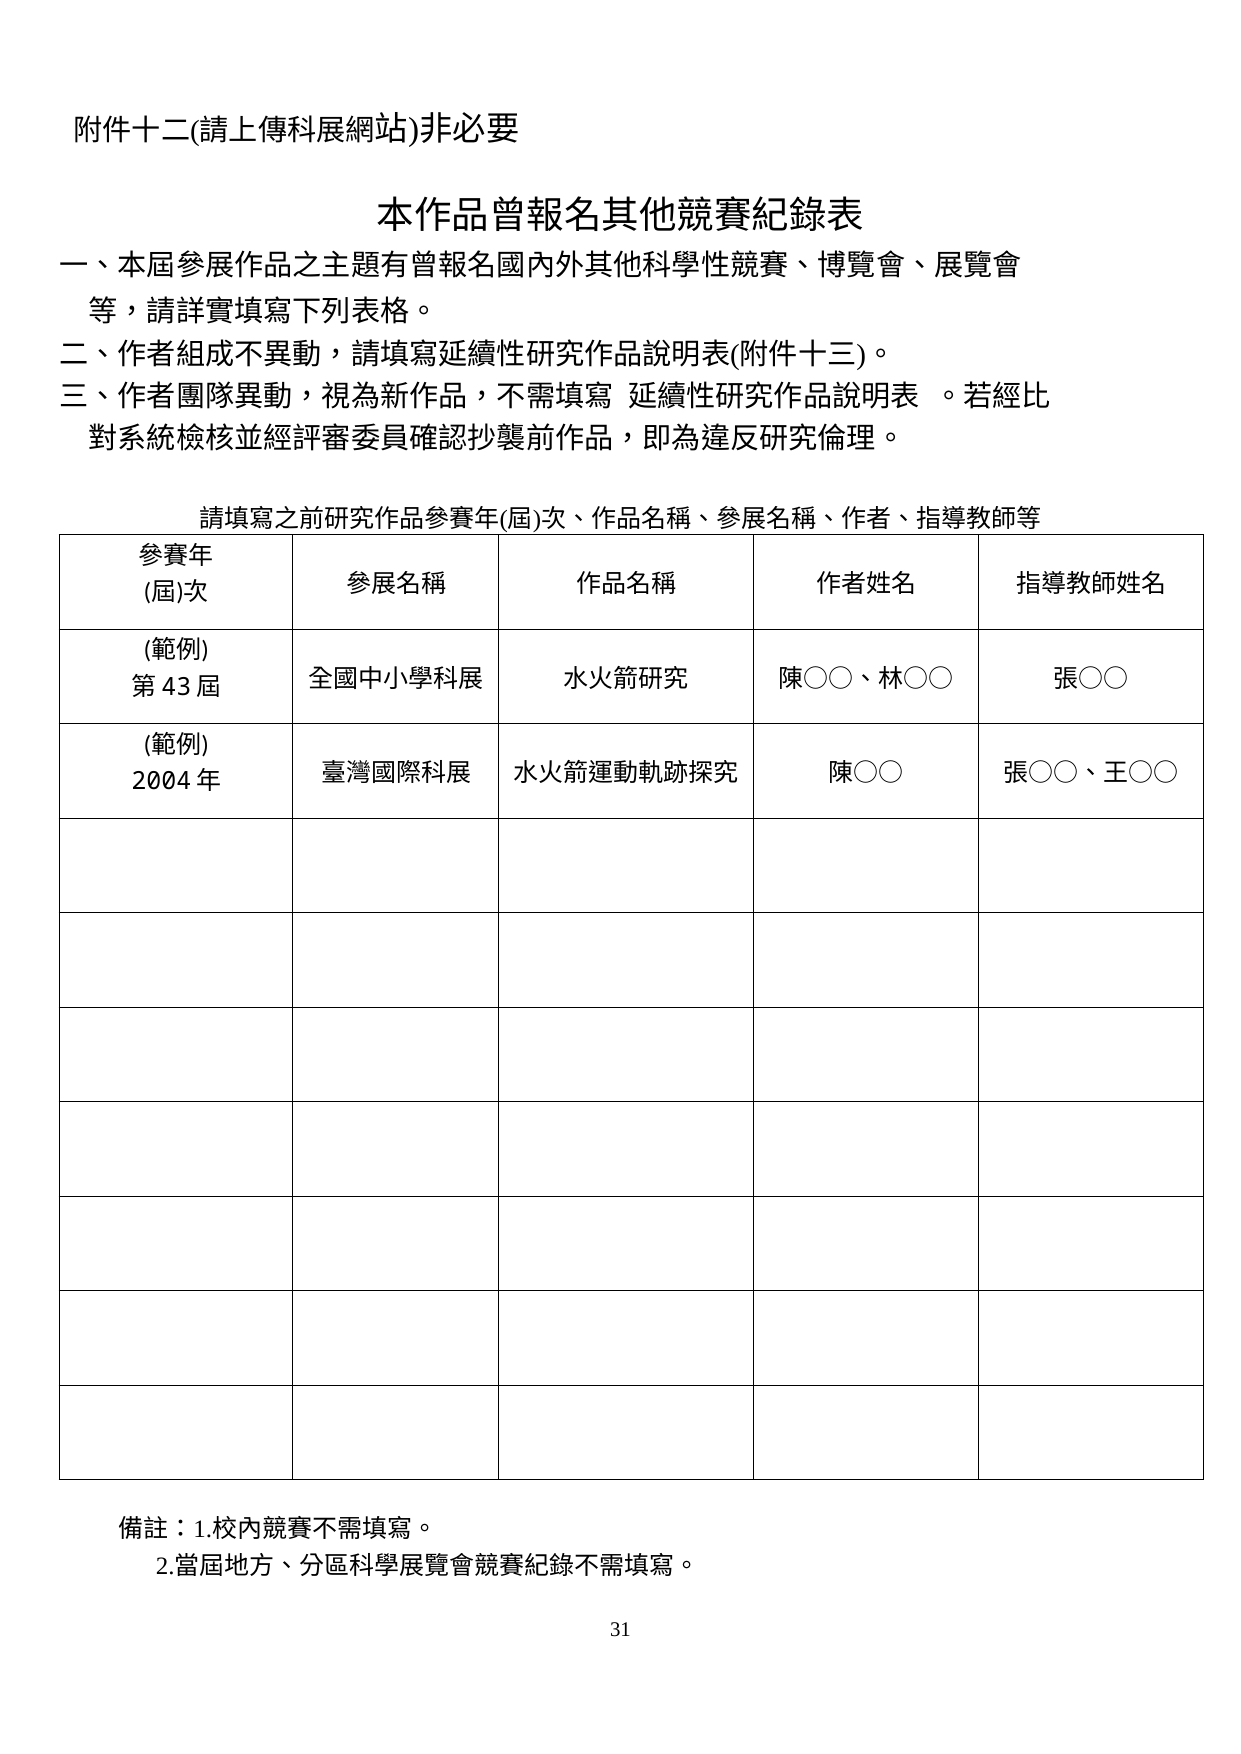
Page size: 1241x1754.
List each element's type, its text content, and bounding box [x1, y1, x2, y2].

table_cell [979, 1291, 1203, 1384]
table_cell [754, 1291, 978, 1384]
table_header 作者姓名 [754, 535, 978, 629]
table_cell [293, 1197, 498, 1290]
table_cell [754, 913, 978, 1007]
table_cell [293, 1102, 498, 1196]
table_cell 陳○○、林○○ [754, 630, 978, 723]
table_cell [60, 913, 292, 1007]
table_cell [60, 1386, 292, 1479]
table_cell 臺灣國際科展 [293, 724, 498, 818]
table_cell [60, 1008, 292, 1101]
text 備註：1.校內競賽不需填寫。 [59, 1509, 1181, 1545]
table_cell [754, 819, 978, 912]
table_cell [979, 913, 1203, 1007]
table_cell [60, 819, 292, 912]
table_cell [499, 819, 753, 912]
table_cell [979, 1102, 1203, 1196]
table_cell 張○○ [979, 630, 1203, 723]
table_cell [499, 1008, 753, 1101]
table_header 參賽年 (屆)次 [60, 535, 292, 629]
table_cell (範例) 第43屆 [60, 630, 292, 723]
table_cell (範例) 2004年 [60, 724, 292, 818]
table_cell 全國中小學科展 [293, 630, 498, 723]
table_cell [499, 913, 753, 1007]
table_cell [293, 1386, 498, 1479]
text 2.當屆地方、分區科學展覽會競賽紀錄不需填寫。 [59, 1545, 1181, 1581]
table_cell [499, 1197, 753, 1290]
text 請填寫之前研究作品參賽年(屆)次、作品名稱、參展名稱、作者、指導教師等 [59, 498, 1181, 534]
text 三、作者團隊異動，視為新作品，不需填寫 延續性研究作品說明表 。若經比 [59, 373, 1181, 415]
text 一、本屆參展作品之主題有曾報名國內外其他科學性競賽、博覽會、展覽會 [59, 239, 1181, 285]
table_cell [60, 1197, 292, 1290]
text 本作品曾報名其他競賽紀錄表 [59, 185, 1181, 239]
table_cell 水火箭研究 [499, 630, 753, 723]
table_cell [499, 1291, 753, 1384]
text 對系統檢核並經評審委員確認抄襲前作品，即為違反研究倫理。 [59, 415, 1181, 456]
table_cell [499, 1386, 753, 1479]
table_cell [979, 1008, 1203, 1101]
table_cell [979, 819, 1203, 912]
table_cell [293, 819, 498, 912]
table_cell [293, 1008, 498, 1101]
table_cell [60, 1102, 292, 1196]
table_cell [499, 1102, 753, 1196]
table_cell 張○○、王○○ [979, 724, 1203, 818]
table_cell [293, 913, 498, 1007]
text 附件十二(請上傳科展網站­)­非必要 [73, 100, 646, 150]
table_header 指導教師姓名 [979, 535, 1203, 629]
table_cell [979, 1386, 1203, 1479]
table_cell [754, 1386, 978, 1479]
table_cell [60, 1291, 292, 1384]
table_cell 陳○○ [754, 724, 978, 818]
text 等，請詳實填寫下列表格。 [59, 285, 1181, 331]
table_cell [754, 1102, 978, 1196]
table_header 作品名稱 [499, 535, 753, 629]
table_cell 水火箭運動軌跡探究 [499, 724, 753, 818]
table_cell [754, 1197, 978, 1290]
table_cell [979, 1197, 1203, 1290]
table_header 參展名稱 [293, 535, 498, 629]
table_cell [293, 1291, 498, 1384]
text 二、作者組成不異動，請填寫延續性研究作品說明表(附件十三)。 [59, 331, 1181, 373]
table_cell [754, 1008, 978, 1101]
